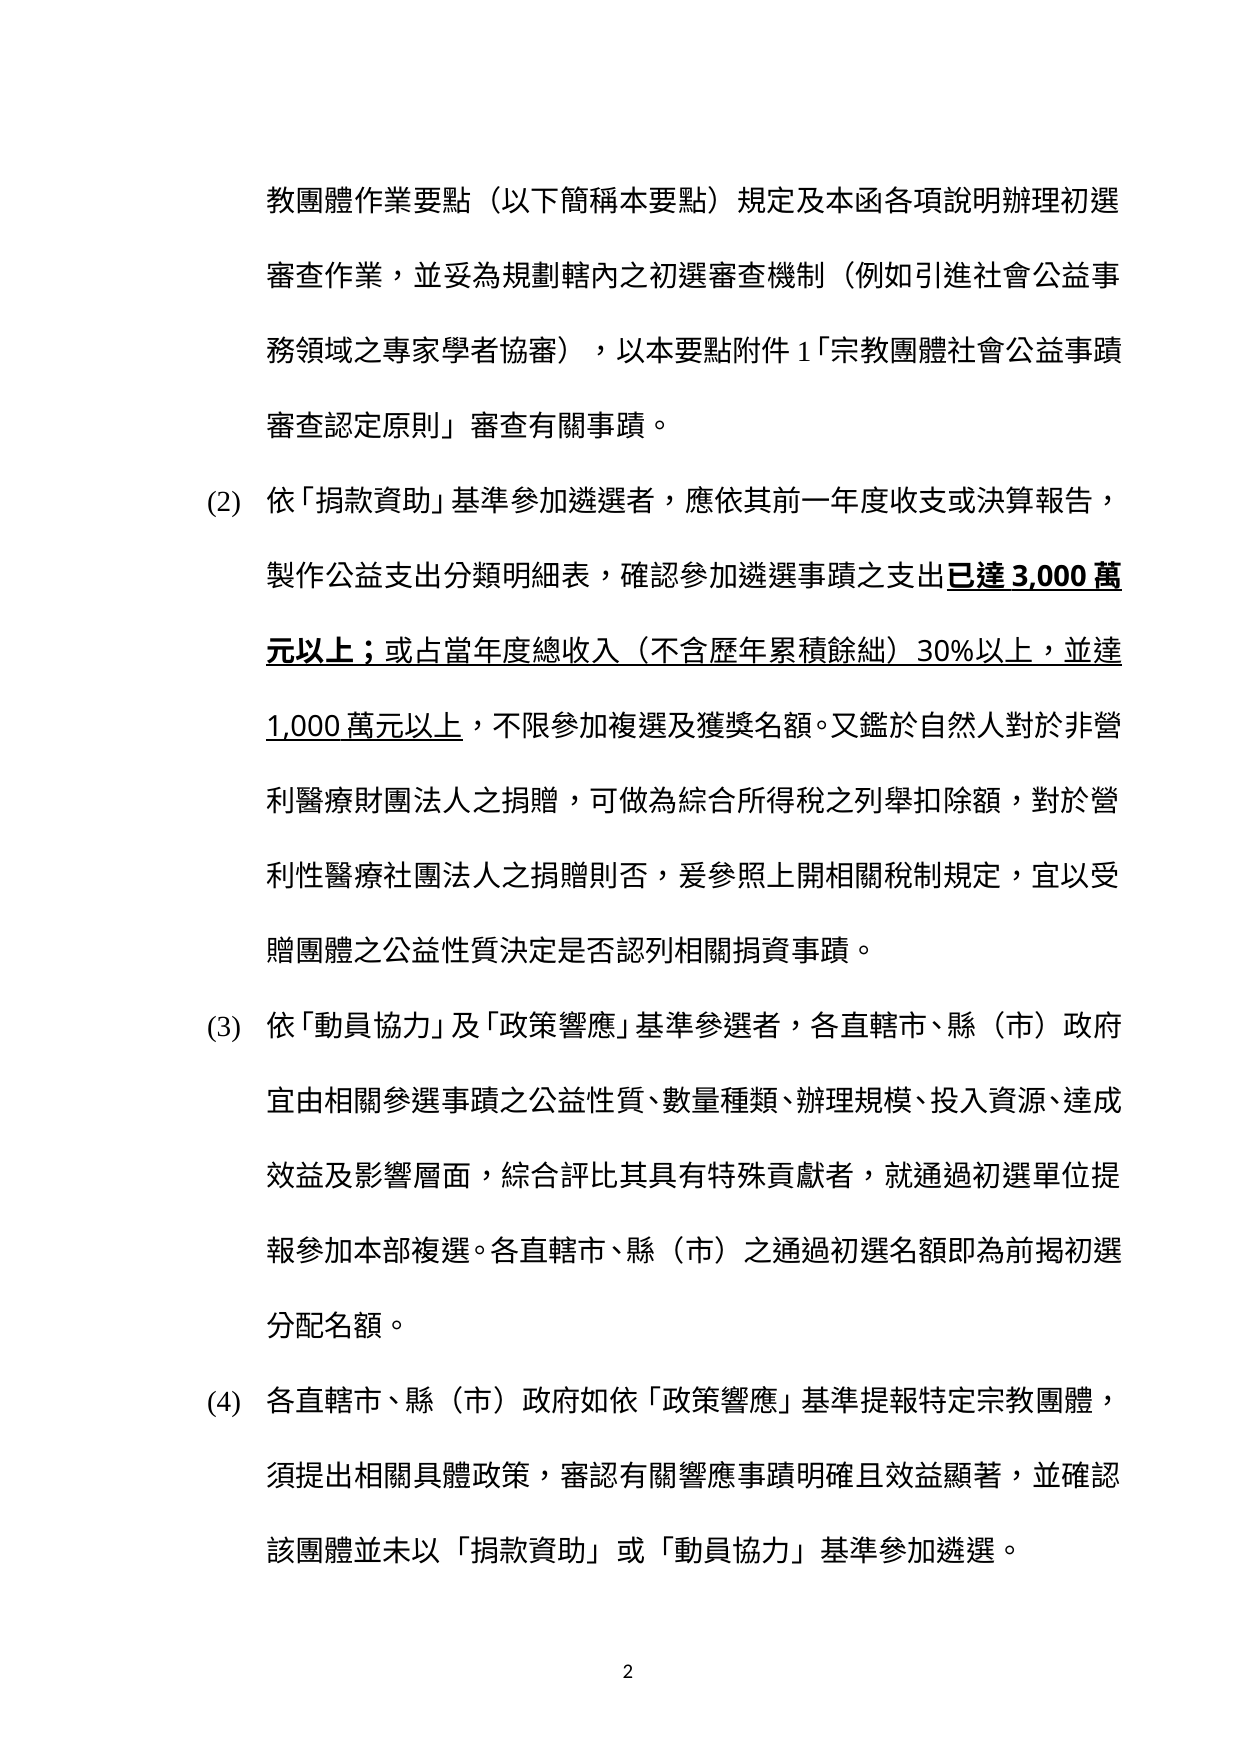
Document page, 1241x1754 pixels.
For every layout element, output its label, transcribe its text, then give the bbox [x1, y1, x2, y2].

list 各直轄市、縣（市）政府如依「政策響應」基準提報特定宗教團體，須提出相關具體政策，審認有關響應事蹟明確且效益顯著，並確認該團體並未以「捐款資助」或「動員協力」基準參加遴選。 [207, 1362, 1122, 1587]
list 依「捐款資助」基準參加遴選者，應依其前一年度收支或決算報告，製作公益支出分類明細表，確認參加遴選事蹟之支出已達3,000萬元以上；或占當年度總收入（不含歷年累積餘絀）30%以上，並達1,000萬元以上，不限參加複選及獲獎名額。又鑑於自然人對於非營利醫療財團法人之捐贈，可做為綜合所得稅之列舉扣除額，對於營利性醫療社團法人之捐贈則否，爰參照上開相關稅制規定，宜以受贈團體之公益性質決定是否認列相關捐資事蹟。 [207, 462, 1122, 987]
list 依「動員協力」及「政策響應」基準參選者，各直轄市、縣（市）政府宜由相關參選事蹟之公益性質、數量種類、辦理規模、投入資源、達成效益及影響層面，綜合評比其具有特殊貢獻者，就通過初選單位提報參加本部複選。各直轄市、縣（市）之通過初選名額即為前揭初選分配名額。 [207, 987, 1122, 1362]
list 教團體作業要點（以下簡稱本要點）規定及本函各項說明辦理初選審查作業，並妥為規劃轄內之初選審查機制（例如引進社會公益事務領域之專家學者協審），以本要點附件1「宗教團體社會公益事蹟審查認定原則」審查有關事蹟。 [207, 162, 1122, 462]
